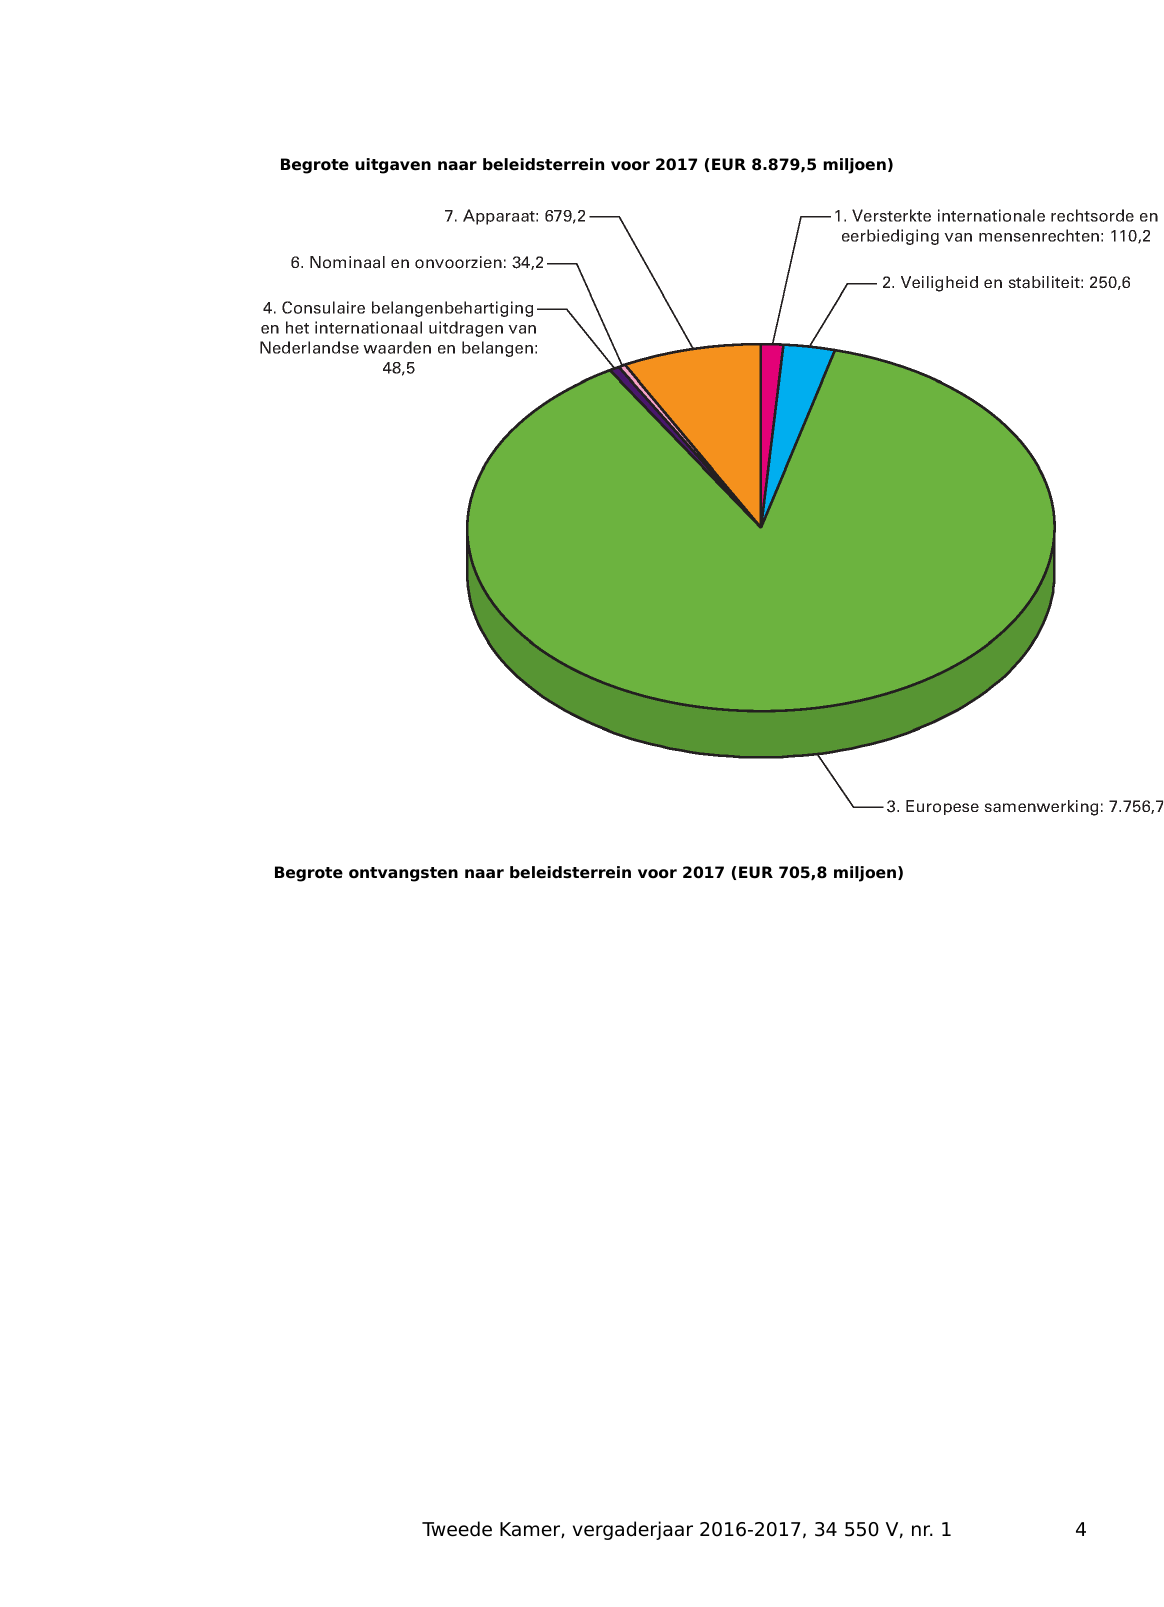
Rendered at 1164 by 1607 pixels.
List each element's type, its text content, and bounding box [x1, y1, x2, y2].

text Begrote ontvangsten naar beleidsterrein voor 2017 (EUR 705,8 miljoen) [254, 864, 1163, 882]
text Begrote uitgaven naar beleidsterrein voor 2017 (EUR 8.879,5 miljoen) [260, 156, 1163, 174]
picture [259, 207, 1164, 816]
